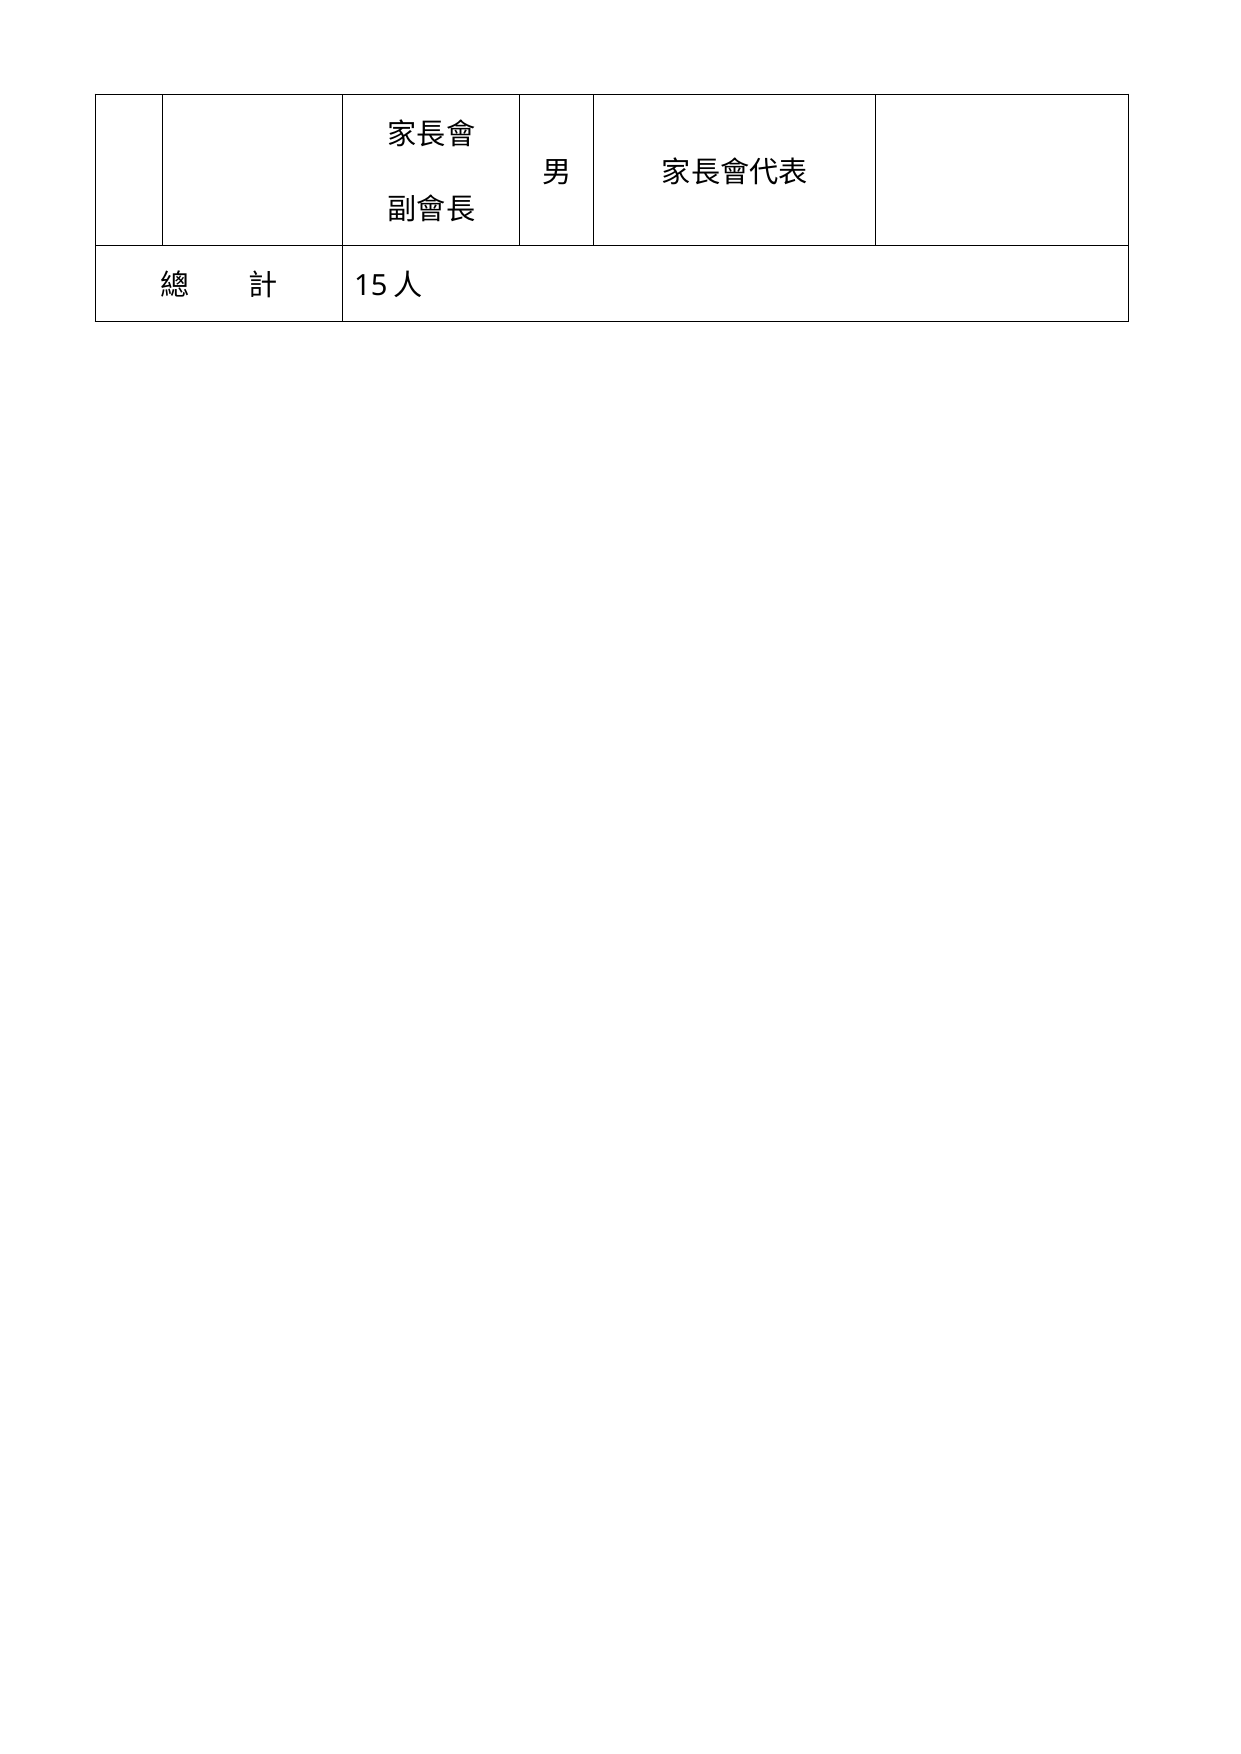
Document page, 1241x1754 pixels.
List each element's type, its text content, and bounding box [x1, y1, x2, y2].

table_cell 家長會 副會長 [343, 95, 519, 244]
table_cell [163, 95, 342, 244]
table_cell [876, 95, 1128, 244]
table_cell 男 [520, 95, 593, 244]
table_cell 15人 [343, 246, 1128, 321]
table_cell 家長會代表 [594, 95, 875, 244]
table_cell 總 計 [96, 246, 342, 321]
